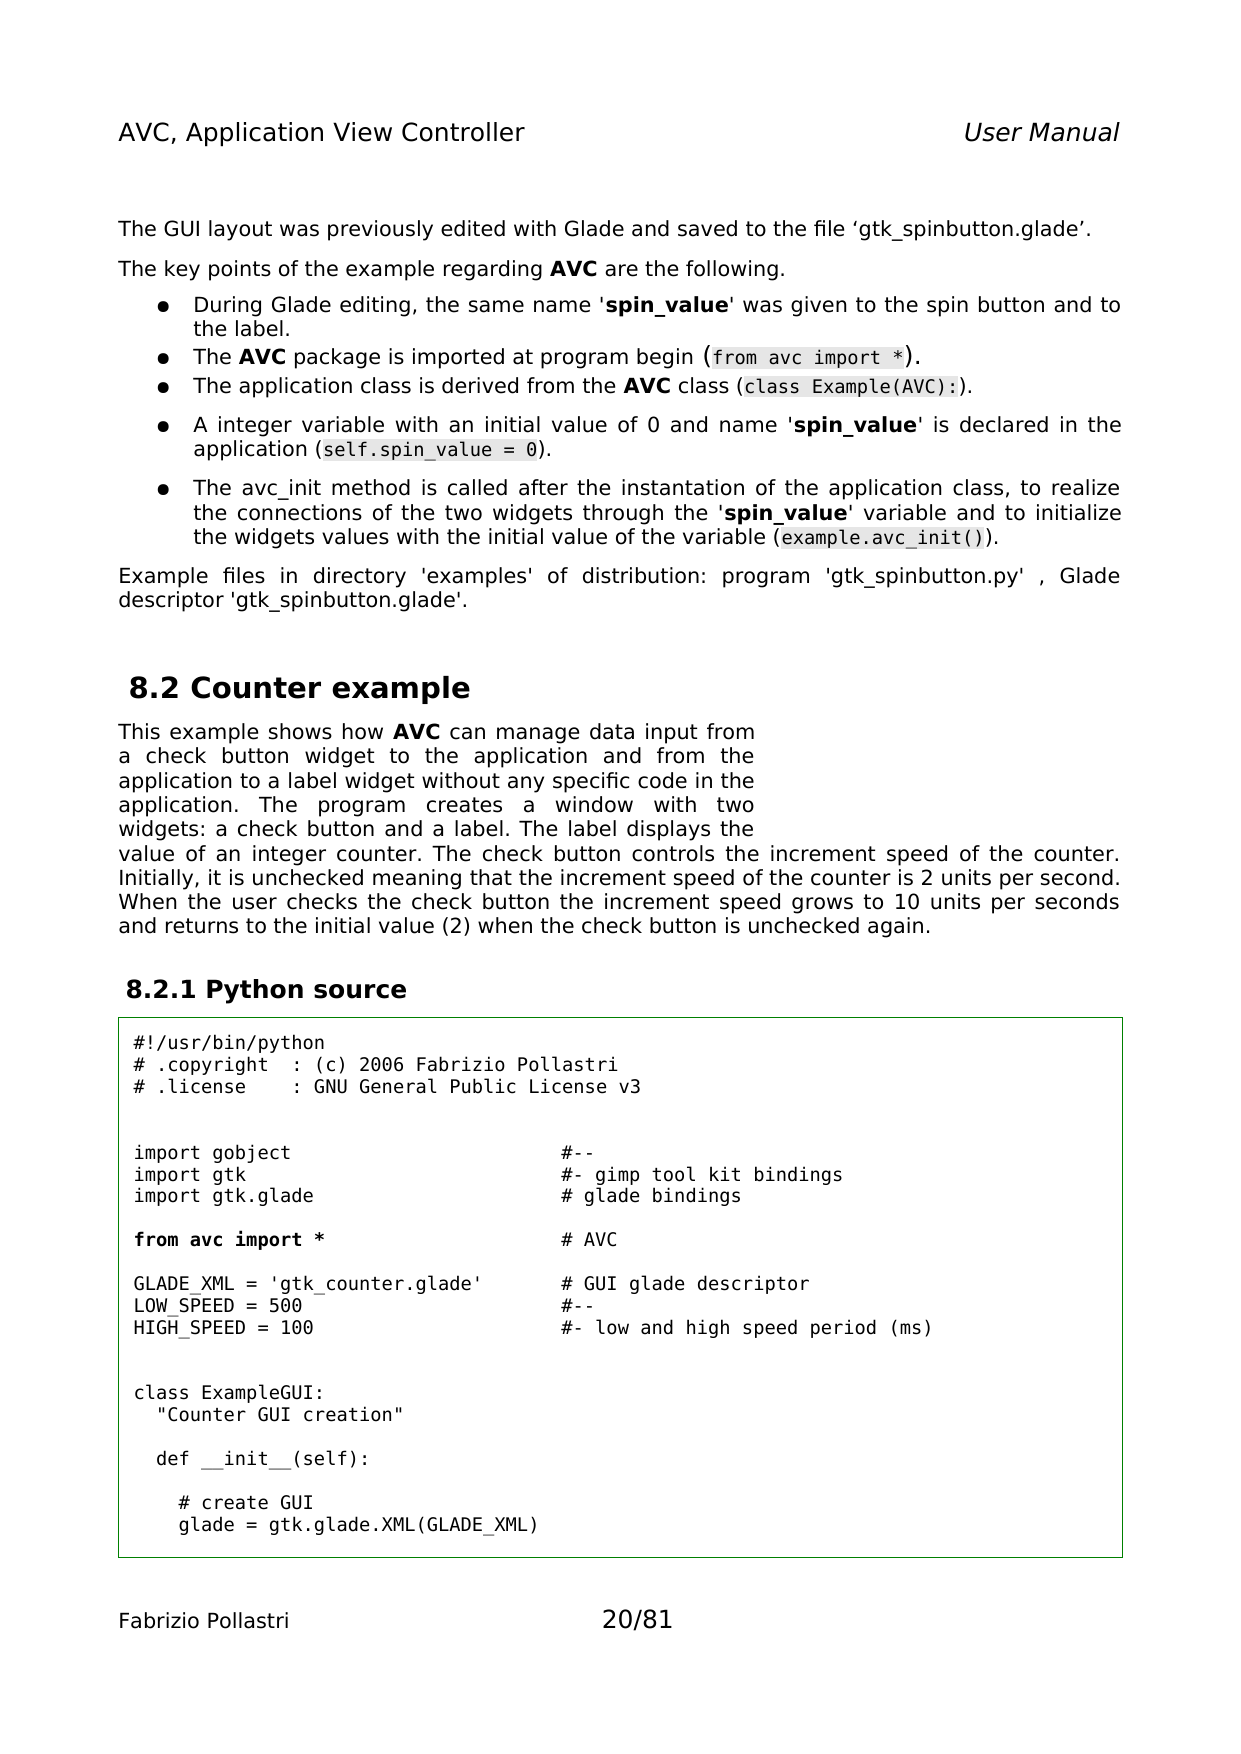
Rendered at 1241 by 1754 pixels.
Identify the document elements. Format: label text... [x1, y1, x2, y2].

text # create GUI [119, 1477, 1122, 1498]
text glade = gtk.glade.XML(GLADE_XML) [119, 1498, 1122, 1536]
text The GUI layout was previously edited with Glade and saved to the file ‘gtk_spinbutton.glade’. [118, 217, 1122, 242]
text import gtk.glade # glade bindings [119, 1170, 1122, 1207]
text #!/usr/bin/python [119, 1018, 1122, 1039]
text from avc import * # AVC [119, 1214, 1122, 1251]
text "Counter GUI creation" [119, 1389, 1122, 1426]
text GLADE_XML = 'gtk_counter.glade' # GUI glade descriptor [119, 1258, 1122, 1280]
list A integer variable with an initial value of 0 and name 'spin_value' is declared in the application (self.spin_value = 0). [156, 413, 1122, 461]
text Example files in directory 'examples' of distribution: program 'gtk_spinbutton.py' , Glade descriptor 'gtk_spinbutton.glade'. [118, 564, 1122, 613]
subtitle Counter example [118, 671, 1122, 705]
text LOW_SPEED = 500 #-- [119, 1280, 1122, 1302]
text import gobject #-- [119, 1127, 1122, 1148]
text def __init__(self): [119, 1433, 1122, 1470]
subtitle Python source [118, 976, 1122, 1005]
text The key points of the example regarding AVC are the following. [118, 257, 1122, 281]
list The application class is derived from the AVC class (class Example(AVC):). [156, 374, 1122, 398]
text class ExampleGUI: [119, 1367, 1122, 1389]
list The AVC package is imported at program begin (from avc import *). [156, 341, 1122, 371]
text This example shows how AVC can manage data input from a check button widget to the application and from the application to a label widget without any specific code in the application. The program creates a window with two widgets: a check button and a label. The label displays the value of an integer counter. The check button controls the increment speed of the counter. Initially, it is unchecked meaning that the increment speed of the counter is 2 units per second. When the user checks the check button the increment speed grows to 10 units per seconds and returns to the initial value (2) when the check button is unchecked again. [118, 720, 1122, 939]
text # .license : GNU General Public License v3 [119, 1061, 1122, 1098]
list The avc_init method is called after the instantation of the application class, to realize the connections of the two widgets through the 'spin_value' variable and to initialize the widgets values with the initial value of the variable (example.avc_init()). [156, 476, 1122, 549]
text # .copyright : (c) 2006 Fabrizio Pollastri [119, 1039, 1122, 1061]
text HIGH_SPEED = 100 #- low and high speed period (ms) [119, 1302, 1122, 1339]
list During Glade editing, the same name 'spin_value' was given to the spin button and to the label. [156, 293, 1122, 341]
text import gtk #- gimp tool kit bindings [119, 1148, 1122, 1170]
